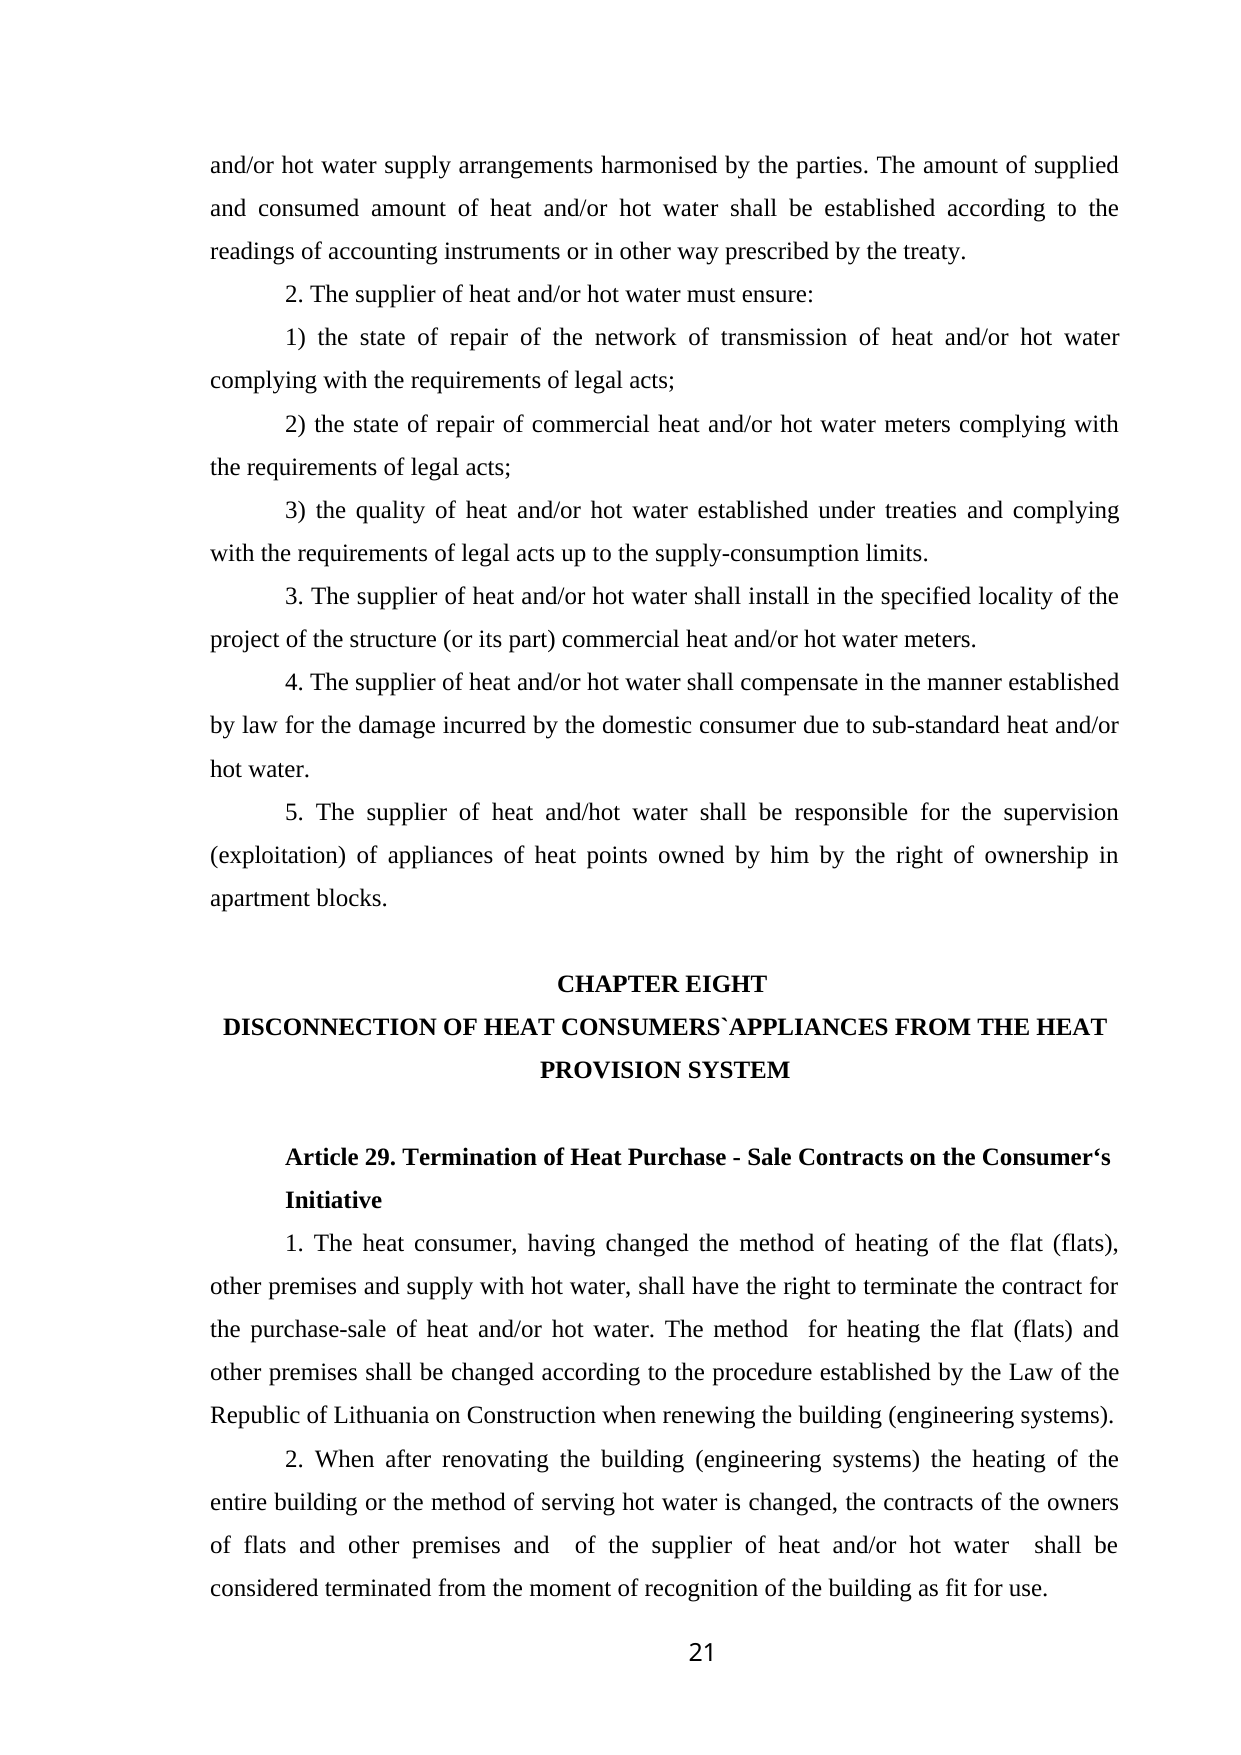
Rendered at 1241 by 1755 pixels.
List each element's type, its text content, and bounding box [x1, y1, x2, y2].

text 2) the state of repair of commercial heat and/or hot water meters complying with the requirements of legal acts; [210, 409, 1120, 481]
text DISCONNECTION OF HEAT CONSUMERS`APPLIANCES FROM THE HEAT PROVISION SYSTEM [210, 1012, 1120, 1084]
text 1) the state of repair of the network of transmission of heat and/or hot water complying with the requirements of legal acts; [210, 322, 1120, 394]
text Article 29. Termination of Heat Purchase - Sale Contracts on the Consumer‘s [285, 1142, 1120, 1171]
text Initiative [285, 1185, 1120, 1214]
text 3) the quality of heat and/or hot water established under treaties and complying with the requirements of legal acts up to the supply-consumption limits. [210, 495, 1120, 567]
text 2. The supplier of heat and/or hot water must ensure: [210, 279, 1120, 308]
text CHAPTER EIGHT [210, 969, 1120, 998]
text 5. The supplier of heat and/hot water shall be responsible for the supervision (exploitation) of appliances of heat points owned by him by the right of ownership in apartment blocks. [210, 797, 1120, 912]
text 3. The supplier of heat and/or hot water shall install in the specified locality of the project of the structure (or its part) commercial heat and/or hot water meters. [210, 581, 1120, 653]
text 4. The supplier of heat and/or hot water shall compensate in the manner established by law for the damage incurred by the domestic consumer due to sub-standard heat and/or hot water. [210, 667, 1120, 782]
text 2. When after renovating the building (engineering systems) the heating of the entire building or the method of serving hot water is changed, the contracts of the owners of flats and other premises and of the supplier of heat and/or hot water shall be considered terminated from the moment of recognition of the building as fit for use. [210, 1444, 1120, 1602]
text 1. The heat consumer, having changed the method of heating of the flat (flats), other premises and supply with hot water, shall have the right to terminate the contract for the purchase-sale of heat and/or hot water. The method for heating the flat (flats) and other premises shall be changed according to the procedure established by the Law of the Republic of Lithuania on Construction when renewing the building (engineering systems). [210, 1228, 1120, 1429]
text and/or hot water supply arrangements harmonised by the parties. The amount of supplied and consumed amount of heat and/or hot water shall be established according to the readings of accounting instruments or in other way prescribed by the treaty. [210, 150, 1120, 265]
